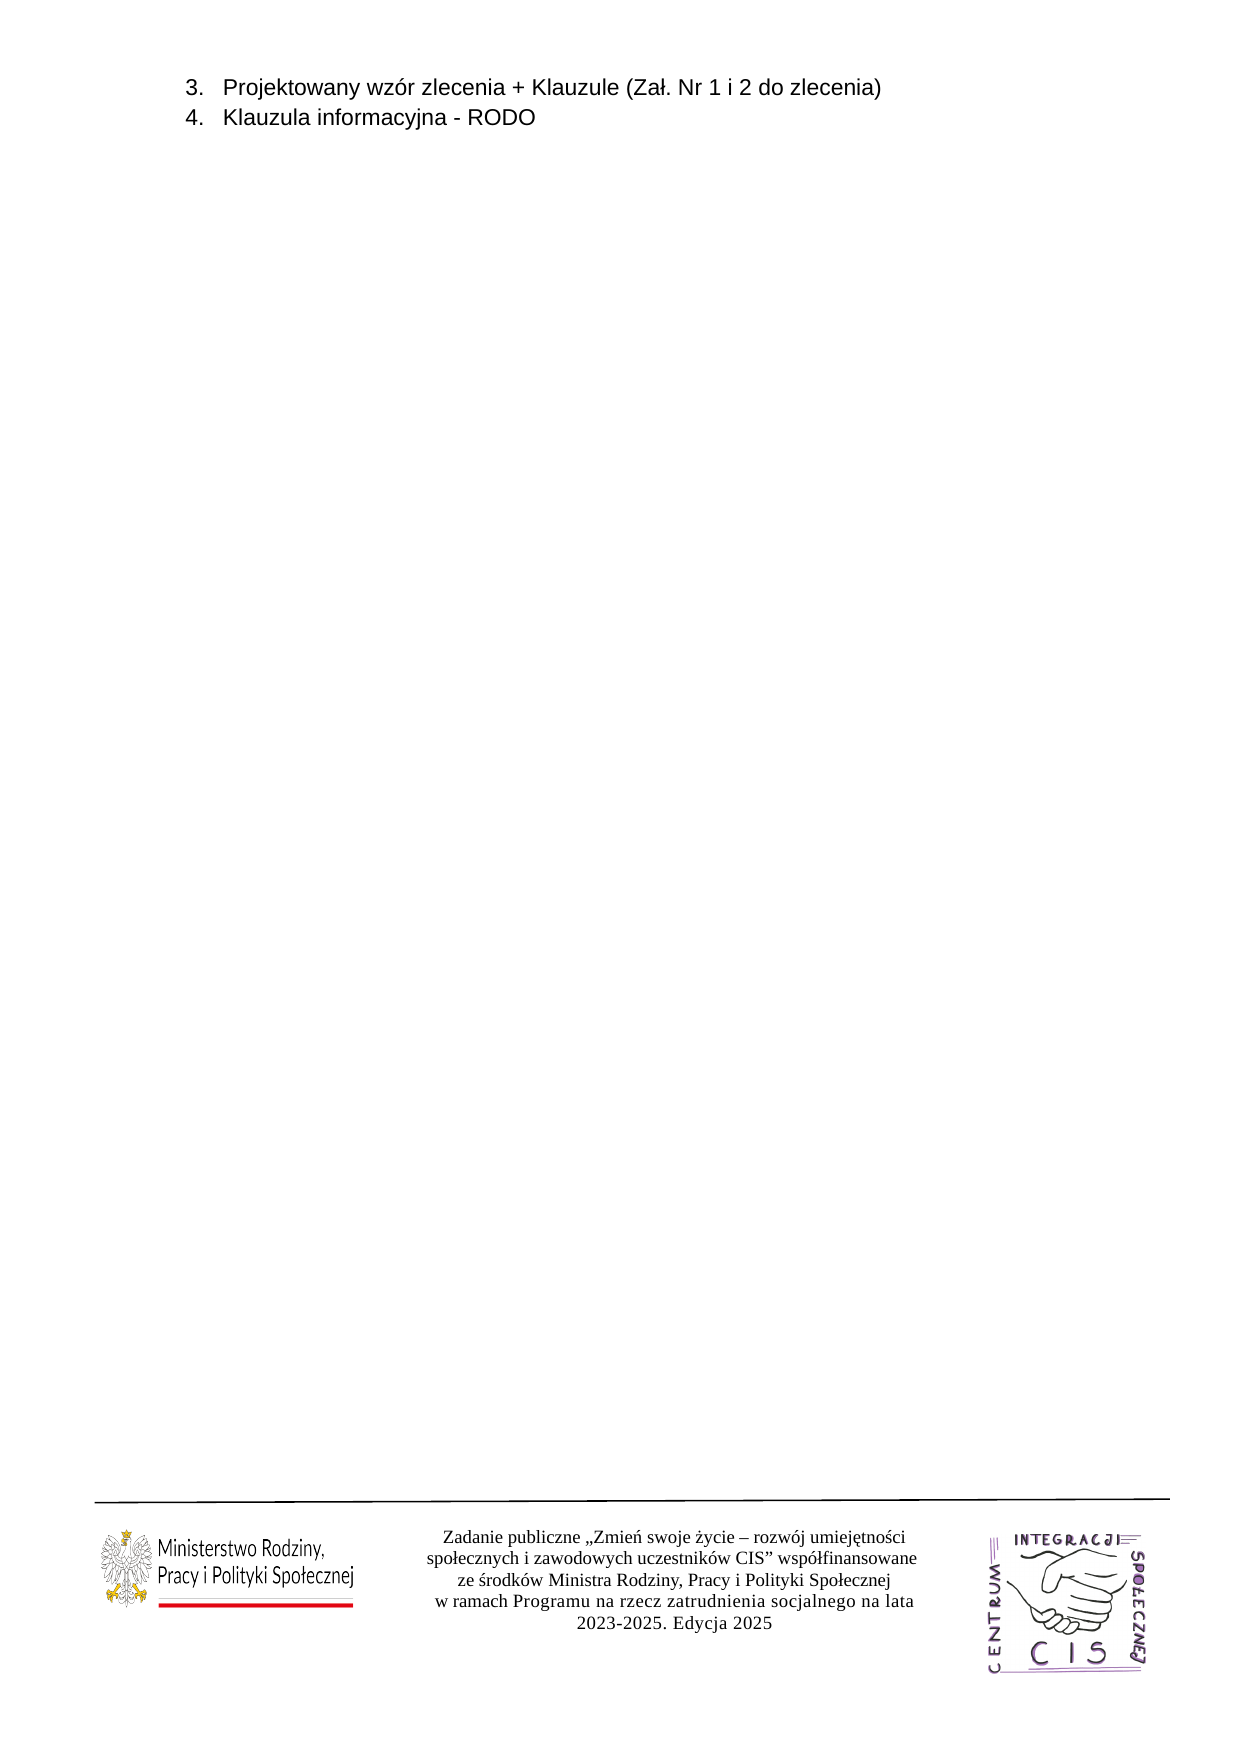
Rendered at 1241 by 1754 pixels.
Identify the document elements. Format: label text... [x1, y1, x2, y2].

list Projektowany wzór zlecenia + Klauzule (Zał. Nr 1 i 2 do zlecenia) [185, 74, 1093, 100]
picture [88, 1511, 365, 1626]
list Klauzula informacyjna - RODO [185, 104, 1093, 130]
